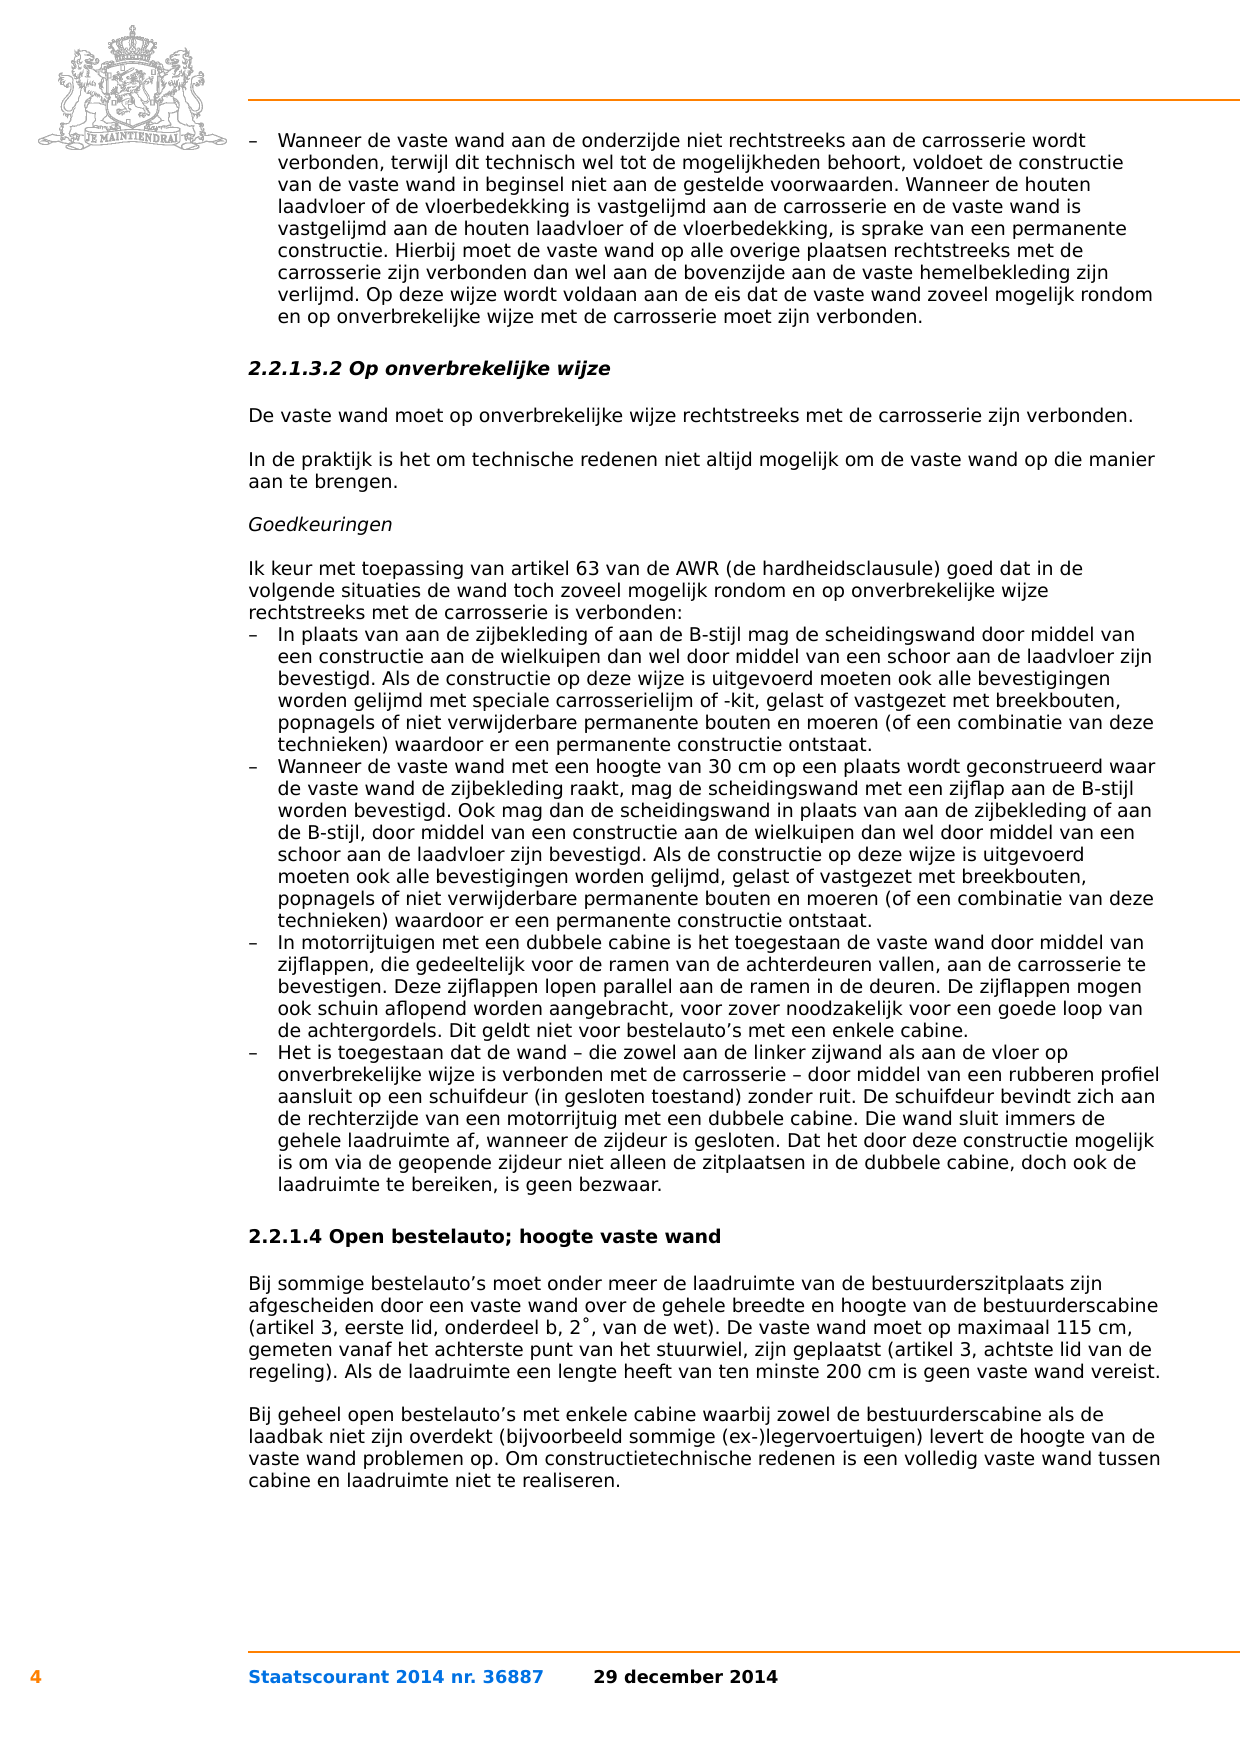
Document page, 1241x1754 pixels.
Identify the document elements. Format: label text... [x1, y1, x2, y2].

subtitle 2.2.1.3.2 Op onverbrekelijke wijze [248, 358, 1163, 380]
subtitle Goedkeuringen [248, 514, 1163, 536]
subtitle 2.2.1.4 Open bestelauto; hoogte vaste wand [248, 1226, 1163, 1248]
text Ik keur met toepassing van artikel 63 van de AWR (de hardheidsclausule) goed dat in de volgende situaties de wand toch zoveel mogelijk rondom en op onverbrekelijke wijze rechtstreeks met de carrosserie is verbonden: [248, 558, 1163, 624]
text – Wanneer de vaste wand met een hoogte van 30 cm op een plaats wordt geconstrueerd waar de vaste wand de zijbekleding raakt, mag de scheidingswand met een zijflap aan de B-stijl worden bevestigd. Ook mag dan de scheidingswand in plaats van aan de zijbekleding of aan de B-stijl, door middel van een constructie aan de wielkuipen dan wel door middel van een schoor aan de laadvloer zijn bevestigd. Als de constructie op deze wijze is uitgevoerd moeten ook alle bevestigingen worden gelijmd, gelast of vastgezet met breekbouten, popnagels of niet verwijderbare permanente bouten en moeren (of een combinatie van deze technieken) waardoor er een permanente constructie ontstaat. [248, 756, 1163, 932]
text Bij sommige bestelauto’s moet onder meer de laadruimte van de bestuurderszitplaats zijn afgescheiden door een vaste wand over de gehele breedte en hoogte van de bestuurderscabine (artikel 3, eerste lid, onderdeel b, 2˚, van de wet). De vaste wand moet op maximaal 115 cm, gemeten vanaf het achterste punt van het stuurwiel, zijn geplaatst (artikel 3, achtste lid van de regeling). Als de laadruimte een lengte heeft van ten minste 200 cm is geen vaste wand vereist. [248, 1273, 1163, 1382]
text Bij geheel open bestelauto’s met enkele cabine waarbij zowel de bestuurderscabine als de laadbak niet zijn overdekt (bijvoorbeeld sommige (ex-)legervoertuigen) levert de hoogte van de vaste wand problemen op. Om constructietechnische redenen is een volledig vaste wand tussen cabine en laadruimte niet te realiseren. [248, 1404, 1163, 1492]
picture [38, 25, 227, 150]
text – Het is toegestaan dat de wand – die zowel aan de linker zijwand als aan de vloer op onverbrekelijke wijze is verbonden met de carrosserie – door middel van een rubberen profiel aansluit op een schuifdeur (in gesloten toestand) zonder ruit. De schuifdeur bevindt zich aan de rechterzijde van een motorrijtuig met een dubbele cabine. Die wand sluit immers de gehele laadruimte af, wanneer de zijdeur is gesloten. Dat het door deze constructie mogelijk is om via de geopende zijdeur niet alleen de zitplaatsen in de dubbele cabine, doch ook de laadruimte te bereiken, is geen bezwaar. [248, 1042, 1163, 1196]
text – In motorrijtuigen met een dubbele cabine is het toegestaan de vaste wand door middel van zijflappen, die gedeeltelijk voor de ramen van de achterdeuren vallen, aan de carrosserie te bevestigen. Deze zijflappen lopen parallel aan de ramen in de deuren. De zijflappen mogen ook schuin aflopend worden aangebracht, voor zover noodzakelijk voor een goede loop van de achtergordels. Dit geldt niet voor bestelauto’s met een enkele cabine. [248, 932, 1163, 1042]
text – In plaats van aan de zijbekleding of aan de B-stijl mag de scheidingswand door middel van een constructie aan de wielkuipen dan wel door middel van een schoor aan de laadvloer zijn bevestigd. Als de constructie op deze wijze is uitgevoerd moeten ook alle bevestigingen worden gelijmd met speciale carrosserielijm of -kit, gelast of vastgezet met breekbouten, popnagels of niet verwijderbare permanente bouten en moeren (of een combinatie van deze technieken) waardoor er een permanente constructie ontstaat. [248, 624, 1163, 756]
text De vaste wand moet op onverbrekelijke wijze rechtstreeks met de carrosserie zijn verbonden. [248, 405, 1163, 427]
text In de praktijk is het om technische redenen niet altijd mogelijk om de vaste wand op die manier aan te brengen. [248, 448, 1163, 492]
text – Wanneer de vaste wand aan de onderzijde niet rechtstreeks aan de carrosserie wordt verbonden, terwijl dit technisch wel tot de mogelijkheden behoort, voldoet de constructie van de vaste wand in beginsel niet aan de gestelde voorwaarden. Wanneer de houten laadvloer of de vloerbedekking is vastgelijmd aan de carrosserie en de vaste wand is vastgelijmd aan de houten laadvloer of de vloerbedekking, is sprake van een permanente constructie. Hierbij moet de vaste wand op alle overige plaatsen rechtstreeks met de carrosserie zijn verbonden dan wel aan de bovenzijde aan de vaste hemelbekleding zijn verlijmd. Op deze wijze wordt voldaan aan de eis dat de vaste wand zoveel mogelijk rondom en op onverbrekelijke wijze met de carrosserie moet zijn verbonden. [248, 130, 1163, 328]
